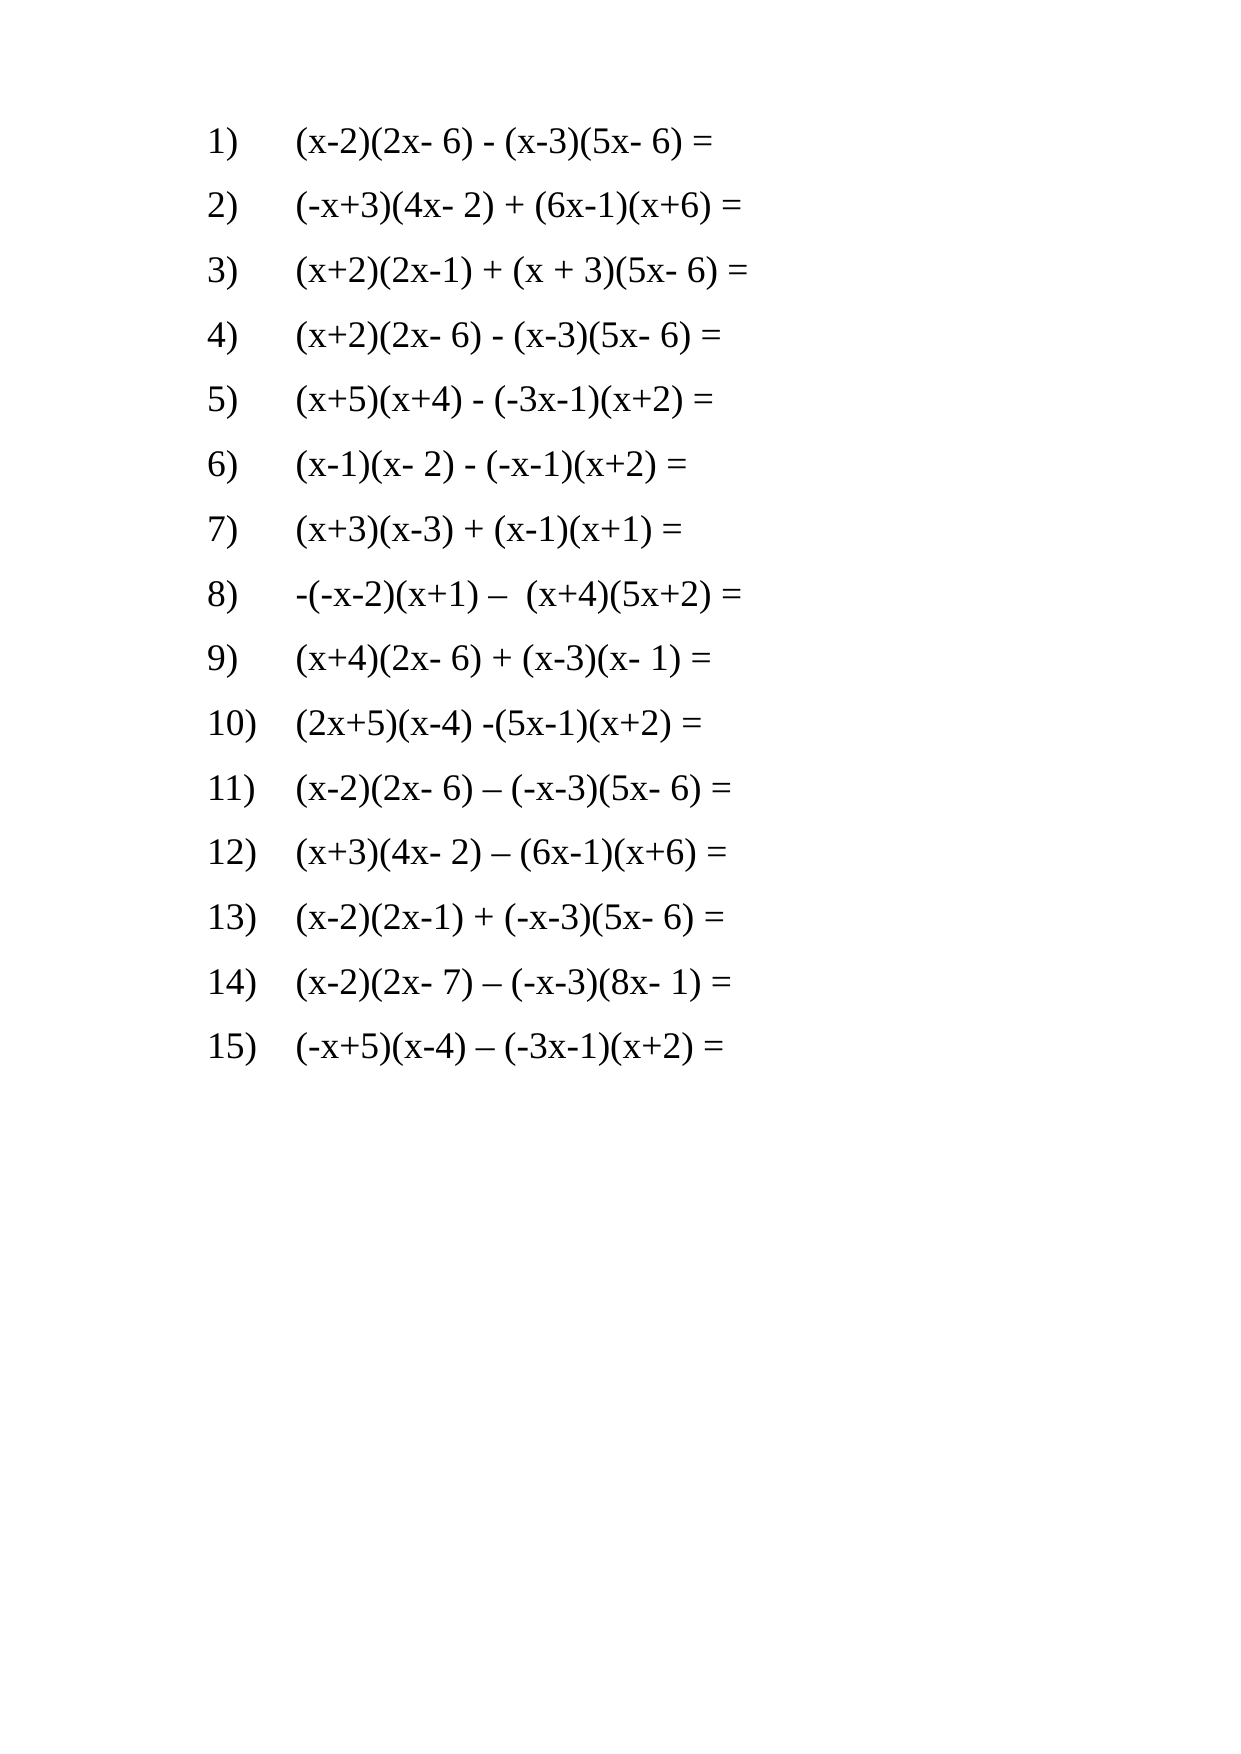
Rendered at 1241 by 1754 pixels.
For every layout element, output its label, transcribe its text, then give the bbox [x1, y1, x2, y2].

list (x+3)(x-3) + (x-1)(x+1) = [207, 506, 1122, 549]
list (x+2)(2x-1) + (x + 3)(5x- 6) = [207, 247, 1122, 291]
list (x-2)(2x- 6) – (-x-3)(5x- 6) = [207, 765, 1122, 808]
list (-x+5)(x-4) – (-3x-1)(x+2) = [207, 1024, 1122, 1067]
list (x+2)(2x- 6) - (x-3)(5x- 6) = [207, 312, 1122, 355]
list (x+3)(4x- 2) – (6x-1)(x+6) = [207, 830, 1122, 873]
list (x-2)(2x-1) + (-x-3)(5x- 6) = [207, 894, 1122, 937]
list (2x+5)(x-4) -(5x-1)(x+2) = [207, 700, 1122, 743]
list (x-1)(x- 2) - (-x-1)(x+2) = [207, 442, 1122, 485]
list -(-x-2)(x+1) – (x+4)(5x+2) = [207, 571, 1122, 614]
list (x-2)(2x- 7) – (-x-3)(8x- 1) = [207, 959, 1122, 1002]
list (x+4)(2x- 6) + (x-3)(x- 1) = [207, 636, 1122, 679]
list (x-2)(2x- 6) - (x-3)(5x- 6) = [207, 118, 1122, 161]
list (-x+3)(4x- 2) + (6x-1)(x+6) = [207, 183, 1122, 226]
list (x+5)(x+4) - (-3x-1)(x+2) = [207, 377, 1122, 420]
